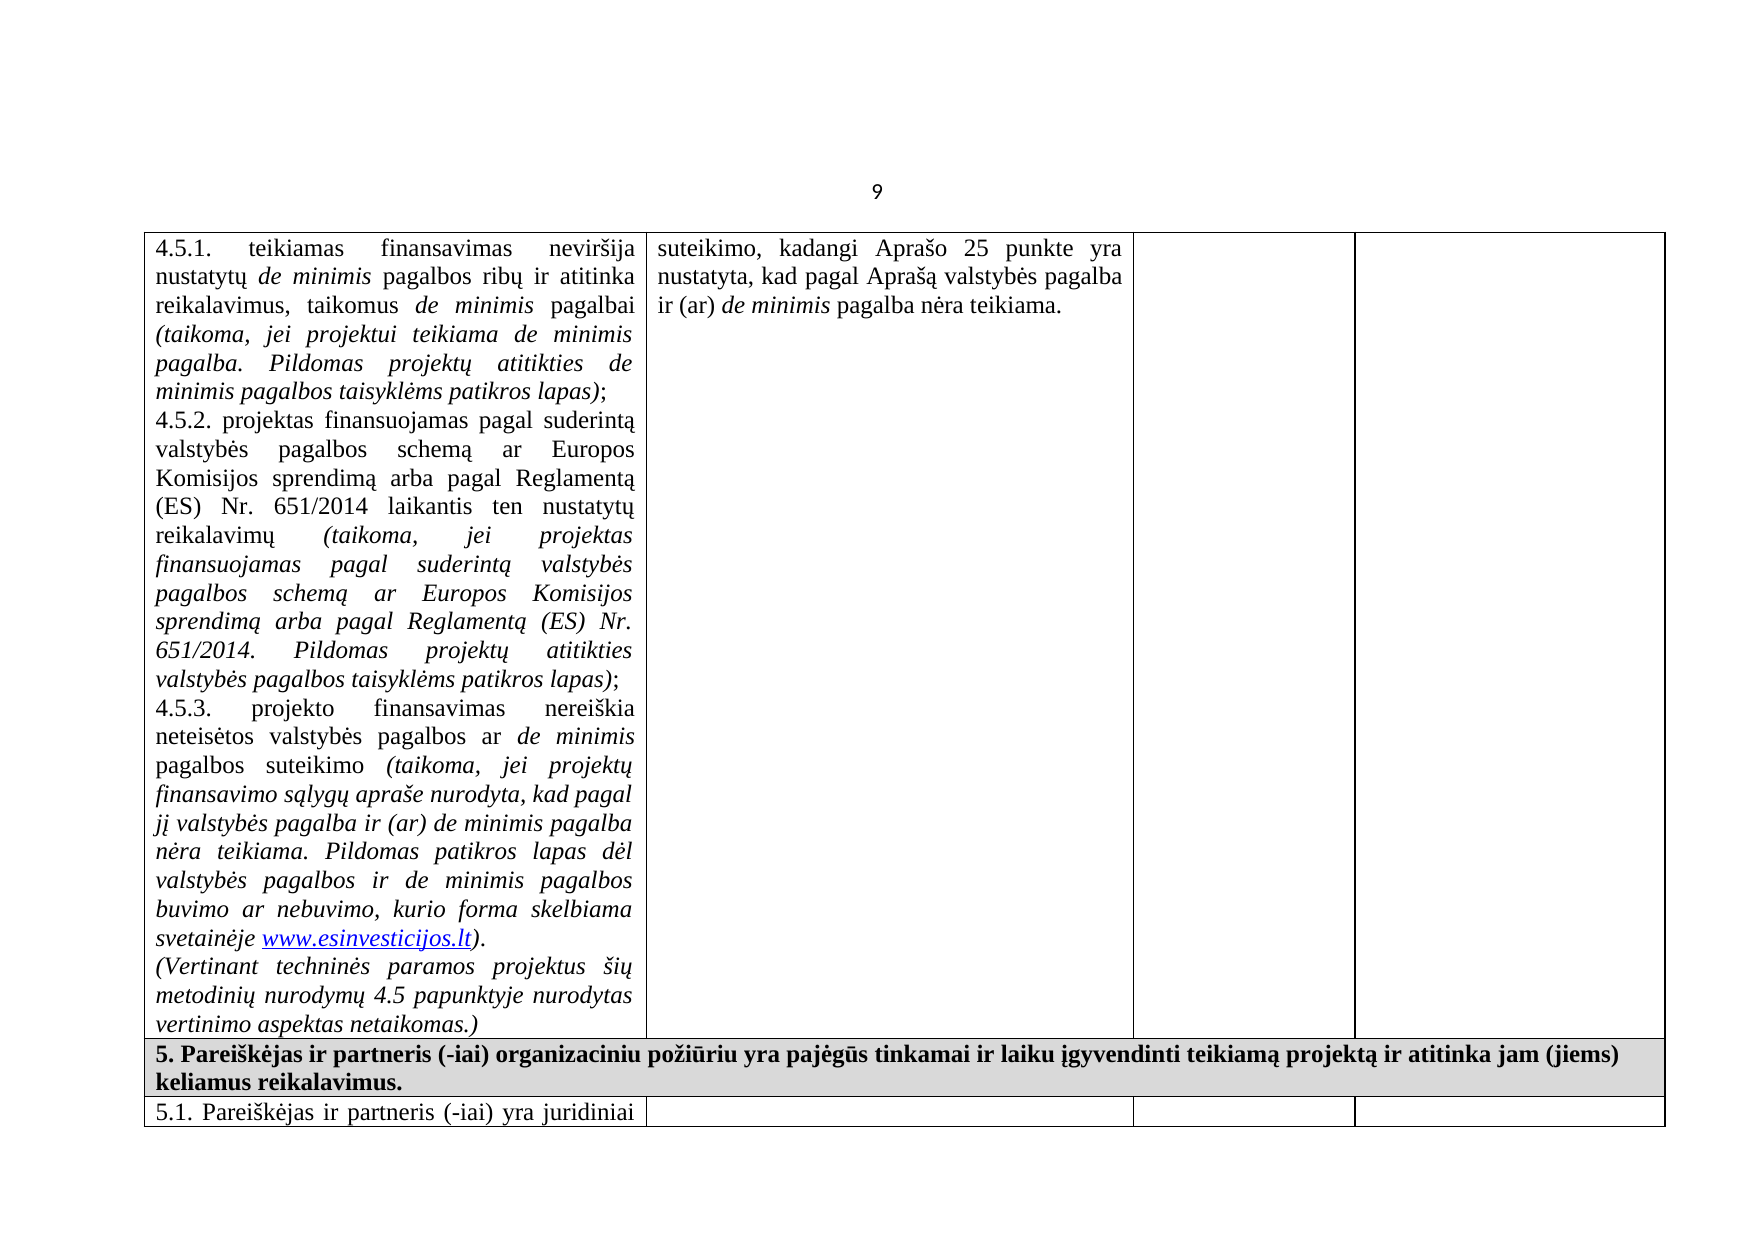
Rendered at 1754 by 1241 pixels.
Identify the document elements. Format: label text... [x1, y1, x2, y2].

table_cell [1356, 1097, 1664, 1126]
table_cell 4.5.1. teikiamas finansavimas neviršija nustatytų de minimis pagalbos ribų ir atitinka reikalavimus, taikomus de minimis pagalbai (taikoma, jei projektui teikiama de minimis pagalba. Pildomas projektų atitikties de minimis pagalbos taisyklėms patikros lapas); 4.5.2. projektas finansuojamas pagal suderintą valstybės pagalbos schemą ar Europos Komisijos sprendimą arba pagal Reglamentą (ES) Nr. 651/2014 laikantis ten nustatytų reikalavimų (taikoma, jei projektas finansuojamas pagal suderintą valstybės pagalbos schemą ar Europos Komisijos sprendimą arba pagal Reglamentą (ES) Nr. 651/2014. Pildomas projektų atitikties valstybės pagalbos taisyklėms patikros lapas); 4.5.3. projekto finansavimas nereiškia neteisėtos valstybės pagalbos ar de minimis pagalbos suteikimo (taikoma, jei projektų finansavimo sąlygų apraše nurodyta, kad pagal jį valstybės pagalba ir (ar) de minimis pagalba nėra teikiama. Pildomas patikros lapas dėl valstybės pagalbos ir de minimis pagalbos buvimo ar nebuvimo, kurio forma skelbiama svetainėje www.esinvesticijos.lt). (Vertinant techninės paramos projektus šių metodinių nurodymų 4.5 papunktyje nurodytas vertinimo aspektas netaikomas.) [145, 233, 646, 1038]
table_cell [1356, 233, 1664, 1038]
table_cell [1134, 1097, 1354, 1126]
table_cell suteikimo, kadangi Aprašo 25 punkte yra nustatyta, kad pagal Aprašą valstybės pagalba ir (ar) de minimis pagalba nėra teikiama. [647, 233, 1133, 1038]
table_cell [1134, 233, 1354, 1038]
table_cell [647, 1097, 1133, 1126]
table_cell 5.1. Pareiškėjas ir partneris (-iai) yra juridiniai [145, 1097, 646, 1126]
table_cell 5. Pareiškėjas ir partneris (-iai) organizaciniu požiūriu yra pajėgūs tinkamai ir laiku įgyvendinti teikiamą projektą ir atitinka jam (jiems) keliamus reikalavimus. [145, 1039, 1664, 1096]
